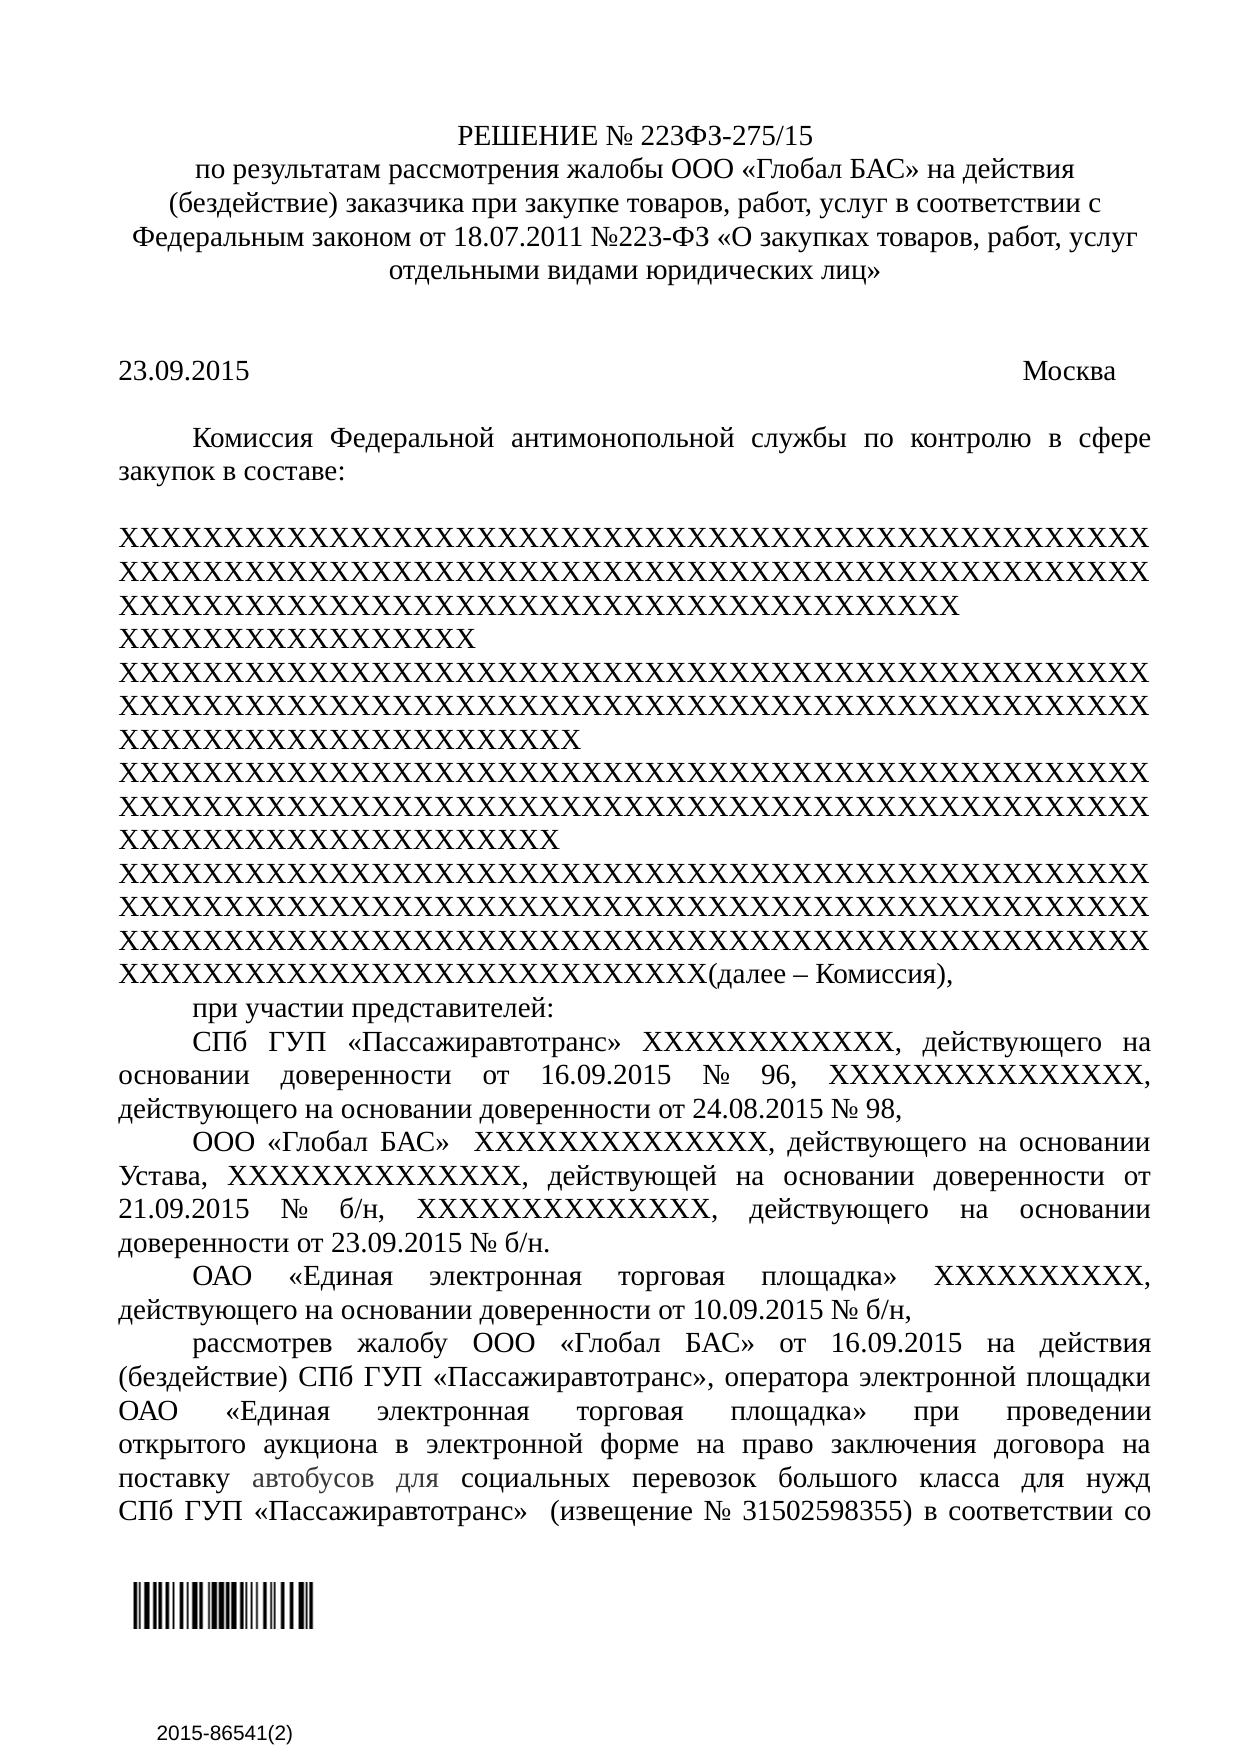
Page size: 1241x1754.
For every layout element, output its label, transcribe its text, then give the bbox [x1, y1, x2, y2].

text XXXXXXXXXXXXXXXXXXXXXXXXXXXXXXXXXXXXXXXXXXXXXXXXXXXXXXXXXXXXXXXXXXXXXXXXXXXXXXXXXXXXXXXXXXXXXXXXXXXXXXXXXXXXXXXXXXXXXXXXXXXXXXXXXXXXXXXXXXXXXXXXXXXXXXXXXXXXXXXXXXXXXXXXXXXXXXX(далее – Комиссия), [118, 856, 1152, 990]
text Комиссия Федеральной антимонопольной службы по контролю в сфере закупок в составе: [118, 420, 1152, 487]
text 23.09.2015 Москва [118, 353, 1152, 386]
text XXXXXXXXXXXXXXXXXXXXXXXXXXXXXXXXXXXXXXXXXXXXXXXXXXXXXXXXXXXXXXXXXXXXXXXXXXXXXXXXXXXXXXXXXXXXXXXXXXXXXXXXXXXXXXXXXXXXXXXX [118, 655, 1152, 755]
text при участии представителей: [118, 990, 1152, 1024]
text XXXXXXXXXXXXXXXXX [118, 621, 1152, 655]
text СПб ГУП «Пассажиравтотранс» XXXXXXXXXXXX, действующего на основании доверенности от 16.09.2015 № 96, XXXXXXXXXXXXXXX, действующего на основании доверенности от 24.08.2015 № 98, [118, 1024, 1152, 1124]
text XXXXXXXXXXXXXXXXXXXXXXXXXXXXXXXXXXXXXXXXXXXXXXXXXXXXXXXXXXXXXXXXXXXXXXXXXXXXXXXXXXXXXXXXXXXXXXXXXXXXXXXXXXXXXXXXXXXXXXX [118, 755, 1152, 856]
text по результатам рассмотрения жалобы ООО «Глобал БАС» на действия (бездействие) заказчика при закупке товаров, работ, услуг в соответствии с Федеральным законом от 18.07.2011 №223-ФЗ «О закупках товаров, работ, услуг отдельными видами юридических лиц» [118, 152, 1152, 286]
text XXXXXXXXXXXXXXXXXXXXXXXXXXXXXXXXXXXXXXXXXXXXXXXXXXXXXXXXXXXXXXXXXXXXXXXXXXXXXXXXXXXXXXXXXXXXXXXXXXXXXXXXXXXXXXXXXXXXXXXXXXXXXXXXXXXXXXXXXX [118, 487, 1152, 621]
text рассмотрев жалобу ООО «Глобал БАС» от 16.09.2015 на действия (бездействие) СПб ГУП «Пассажиравтотранс», оператора электронной площадки ОАО «Единая электронная торговая площадка» при проведении открытого аукциона в электронной форме на право заключения договора на поставку автобусов для социальных перевозок большого класса для нужд СПб ГУП «Пассажиравтотранс» (извещение № 31502598355) в соответствии со [118, 1326, 1152, 1527]
text ООО «Глобал БАС» XXXXXXXXXXXXXX, действующего на основании Устава, XXXXXXXXXXXXXX, действующей на основании доверенности от 21.09.2015 № б/н, XXXXXXXXXXXXXX, действующего на основании доверенности от 23.09.2015 № б/н. [118, 1124, 1152, 1258]
picture [118, 1582, 331, 1629]
text ОАО «Единая электронная торговая площадка» XXXXXXXXXX, действующего на основании доверенности от 10.09.2015 № б/н, [118, 1258, 1152, 1326]
text РЕШЕНИЕ № 223ФЗ-275/15 [118, 118, 1152, 152]
